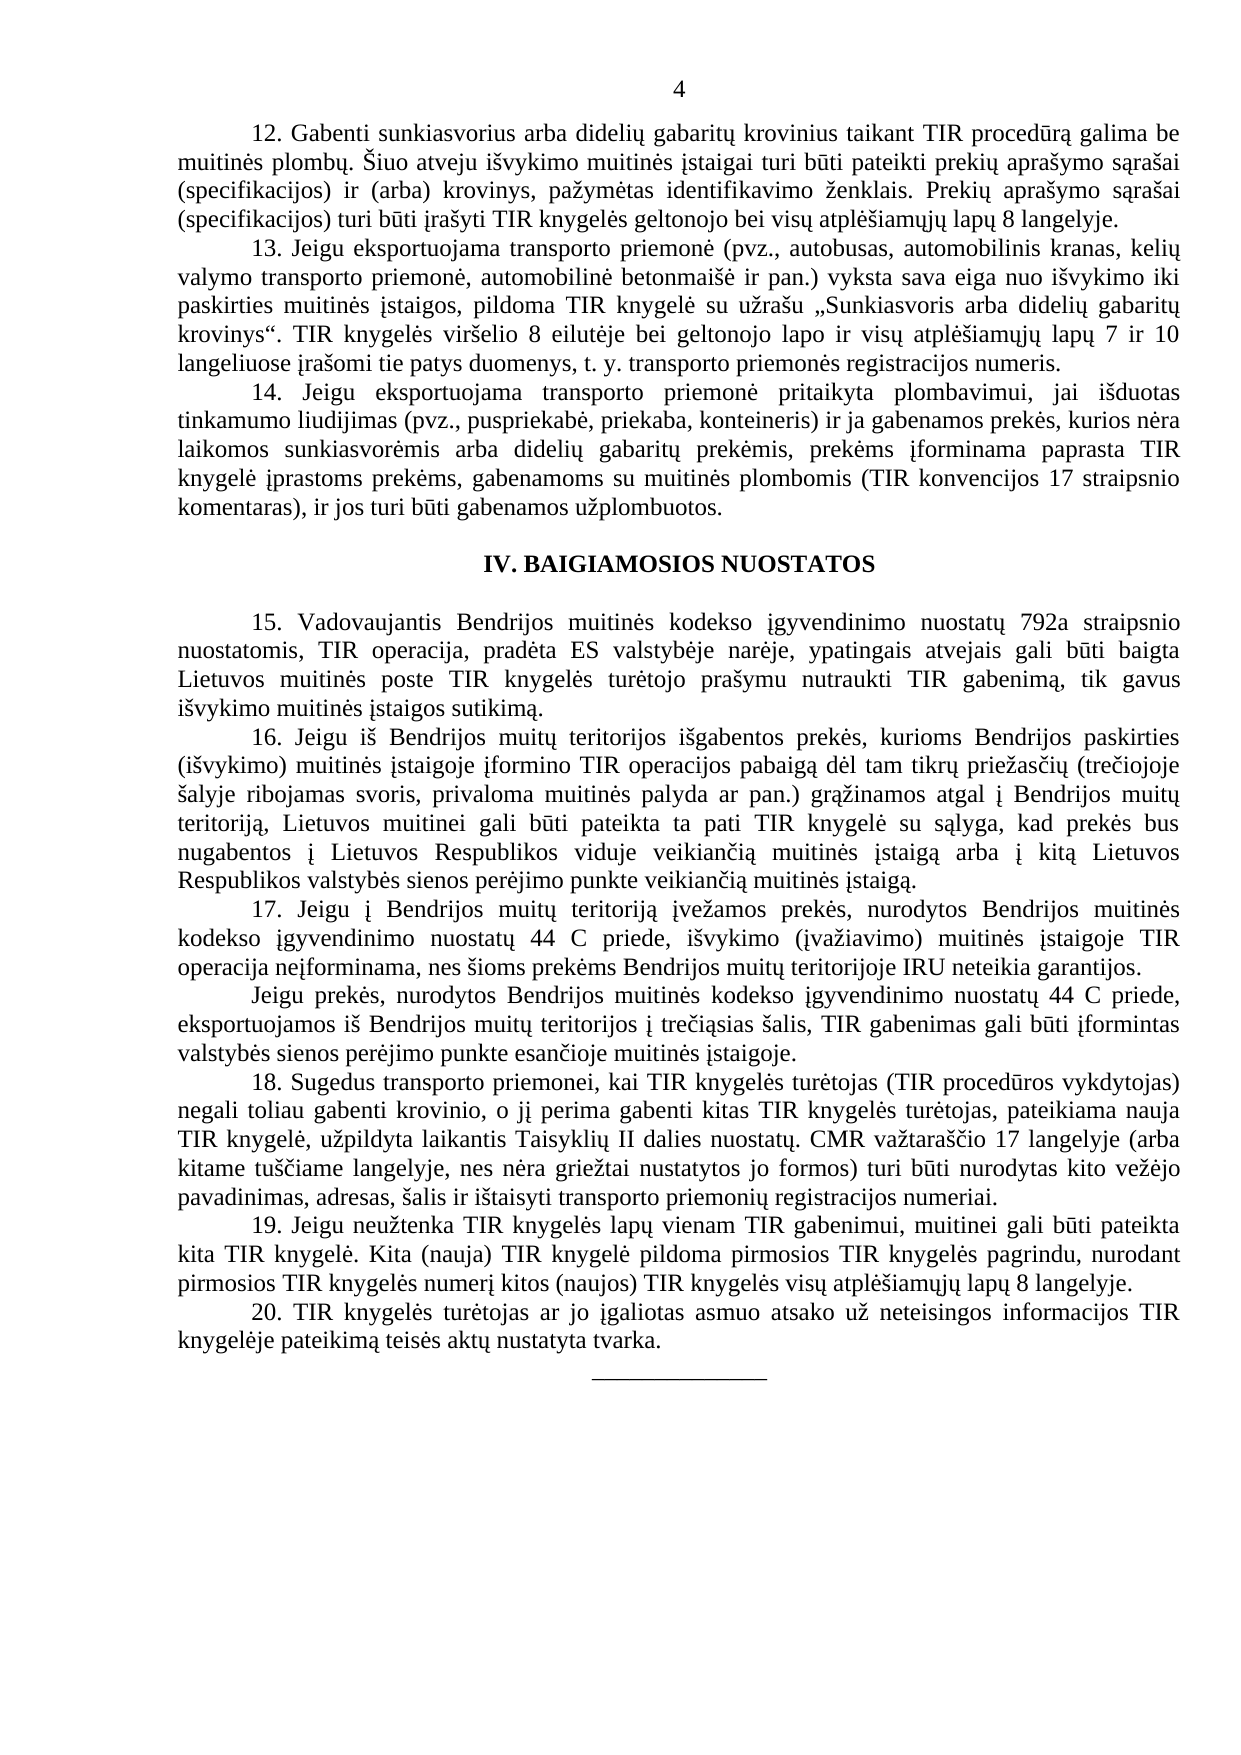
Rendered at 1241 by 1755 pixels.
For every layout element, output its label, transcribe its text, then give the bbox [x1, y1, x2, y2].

text 17. Jeigu į Bendrijos muitų teritoriją įvežamos prekės, nurodytos Bendrijos muitinės kodekso įgyvendinimo nuostatų 44 C priede, išvykimo (įvažiavimo) muitinės įstaigoje TIR operacija neįforminama, nes šioms prekėms Bendrijos muitų teritorijoje IRU neteikia garantijos. [177, 894, 1181, 981]
text 19. Jeigu neužtenka TIR knygelės lapų vienam TIR gabenimui, muitinei gali būti pateikta kita TIR knygelė. Kita (nauja) TIR knygelė pildoma pirmosios TIR knygelės pagrindu, nurodant pirmosios TIR knygelės numerį kitos (naujos) TIR knygelės visų atplėšiamųjų lapų 8 langelyje. [177, 1211, 1181, 1297]
text Jeigu prekės, nurodytos Bendrijos muitinės kodekso įgyvendinimo nuostatų 44 C priede, eksportuojamos iš Bendrijos muitų teritorijos į trečiąsias šalis, TIR gabenimas gali būti įformintas valstybės sienos perėjimo punkte esančioje muitinės įstaigoje. [177, 981, 1181, 1067]
text 20. TIR knygelės turėtojas ar jo įgaliotas asmuo atsako už neteisingos informacijos TIR knygelėje pateikimą teisės aktų nustatyta tvarka. [177, 1297, 1181, 1354]
text ______________ [177, 1354, 1181, 1383]
text 16. Jeigu iš Bendrijos muitų teritorijos išgabentos prekės, kurioms Bendrijos paskirties (išvykimo) muitinės įstaigoje įformino TIR operacijos pabaigą dėl tam tikrų priežasčių (trečiojoje šalyje ribojamas svoris, privaloma muitinės palyda ar pan.) grąžinamos atgal į Bendrijos muitų teritoriją, Lietuvos muitinei gali būti pateikta ta pati TIR knygelė su sąlyga, kad prekės bus nugabentos į Lietuvos Respublikos viduje veikiančią muitinės įstaigą arba į kitą Lietuvos Respublikos valstybės sienos perėjimo punkte veikiančią muitinės įstaigą. [177, 722, 1181, 894]
text 12. Gabenti sunkiasvorius arba didelių gabaritų krovinius taikant TIR procedūrą galima be muitinės plombų. Šiuo atveju išvykimo muitinės įstaigai turi būti pateikti prekių aprašymo sąrašai (specifikacijos) ir (arba) krovinys, pažymėtas identifikavimo ženklais. Prekių aprašymo sąrašai (specifikacijos) turi būti įrašyti TIR knygelės geltonojo bei visų atplėšiamųjų lapų 8 langelyje. [177, 118, 1181, 233]
text 13. Jeigu eksportuojama transporto priemonė (pvz., autobusas, automobilinis kranas, kelių valymo transporto priemonė, automobilinė betonmaišė ir pan.) vyksta sava eiga nuo išvykimo iki paskirties muitinės įstaigos, pildoma TIR knygelė su užrašu „Sunkiasvoris arba didelių gabaritų krovinys“. TIR knygelės viršelio 8 eilutėje bei geltonojo lapo ir visų atplėšiamųjų lapų 7 ir 10 langeliuose įrašomi tie patys duomenys, t. y. transporto priemonės registracijos numeris. [177, 233, 1181, 377]
text 18. Sugedus transporto priemonei, kai TIR knygelės turėtojas (TIR procedūros vykdytojas) negali toliau gabenti krovinio, o jį perima gabenti kitas TIR knygelės turėtojas, pateikiama nauja TIR knygelė, užpildyta laikantis Taisyklių II dalies nuostatų. CMR važtaraščio 17 langelyje (arba kitame tuščiame langelyje, nes nėra griežtai nustatytos jo formos) turi būti nurodytas kito vežėjo pavadinimas, adresas, šalis ir ištaisyti transporto priemonių registracijos numeriai. [177, 1067, 1181, 1211]
text IV. BAIGIAMOSIOS NUOSTATOS [177, 549, 1181, 578]
text 15. Vadovaujantis Bendrijos muitinės kodekso įgyvendinimo nuostatų 792a straipsnio nuostatomis, TIR operacija, pradėta ES valstybėje narėje, ypatingais atvejais gali būti baigta Lietuvos muitinės poste TIR knygelės turėtojo prašymu nutraukti TIR gabenimą, tik gavus išvykimo muitinės įstaigos sutikimą. [177, 607, 1181, 722]
text 14. Jeigu eksportuojama transporto priemonė pritaikyta plombavimui, jai išduotas tinkamumo liudijimas (pvz., puspriekabė, priekaba, konteineris) ir ja gabenamos prekės, kurios nėra laikomos sunkiasvorėmis arba didelių gabaritų prekėmis, prekėms įforminama paprasta TIR knygelė įprastoms prekėms, gabenamoms su muitinės plombomis (TIR konvencijos 17 straipsnio komentaras), ir jos turi būti gabenamos užplombuotos. [177, 377, 1181, 521]
